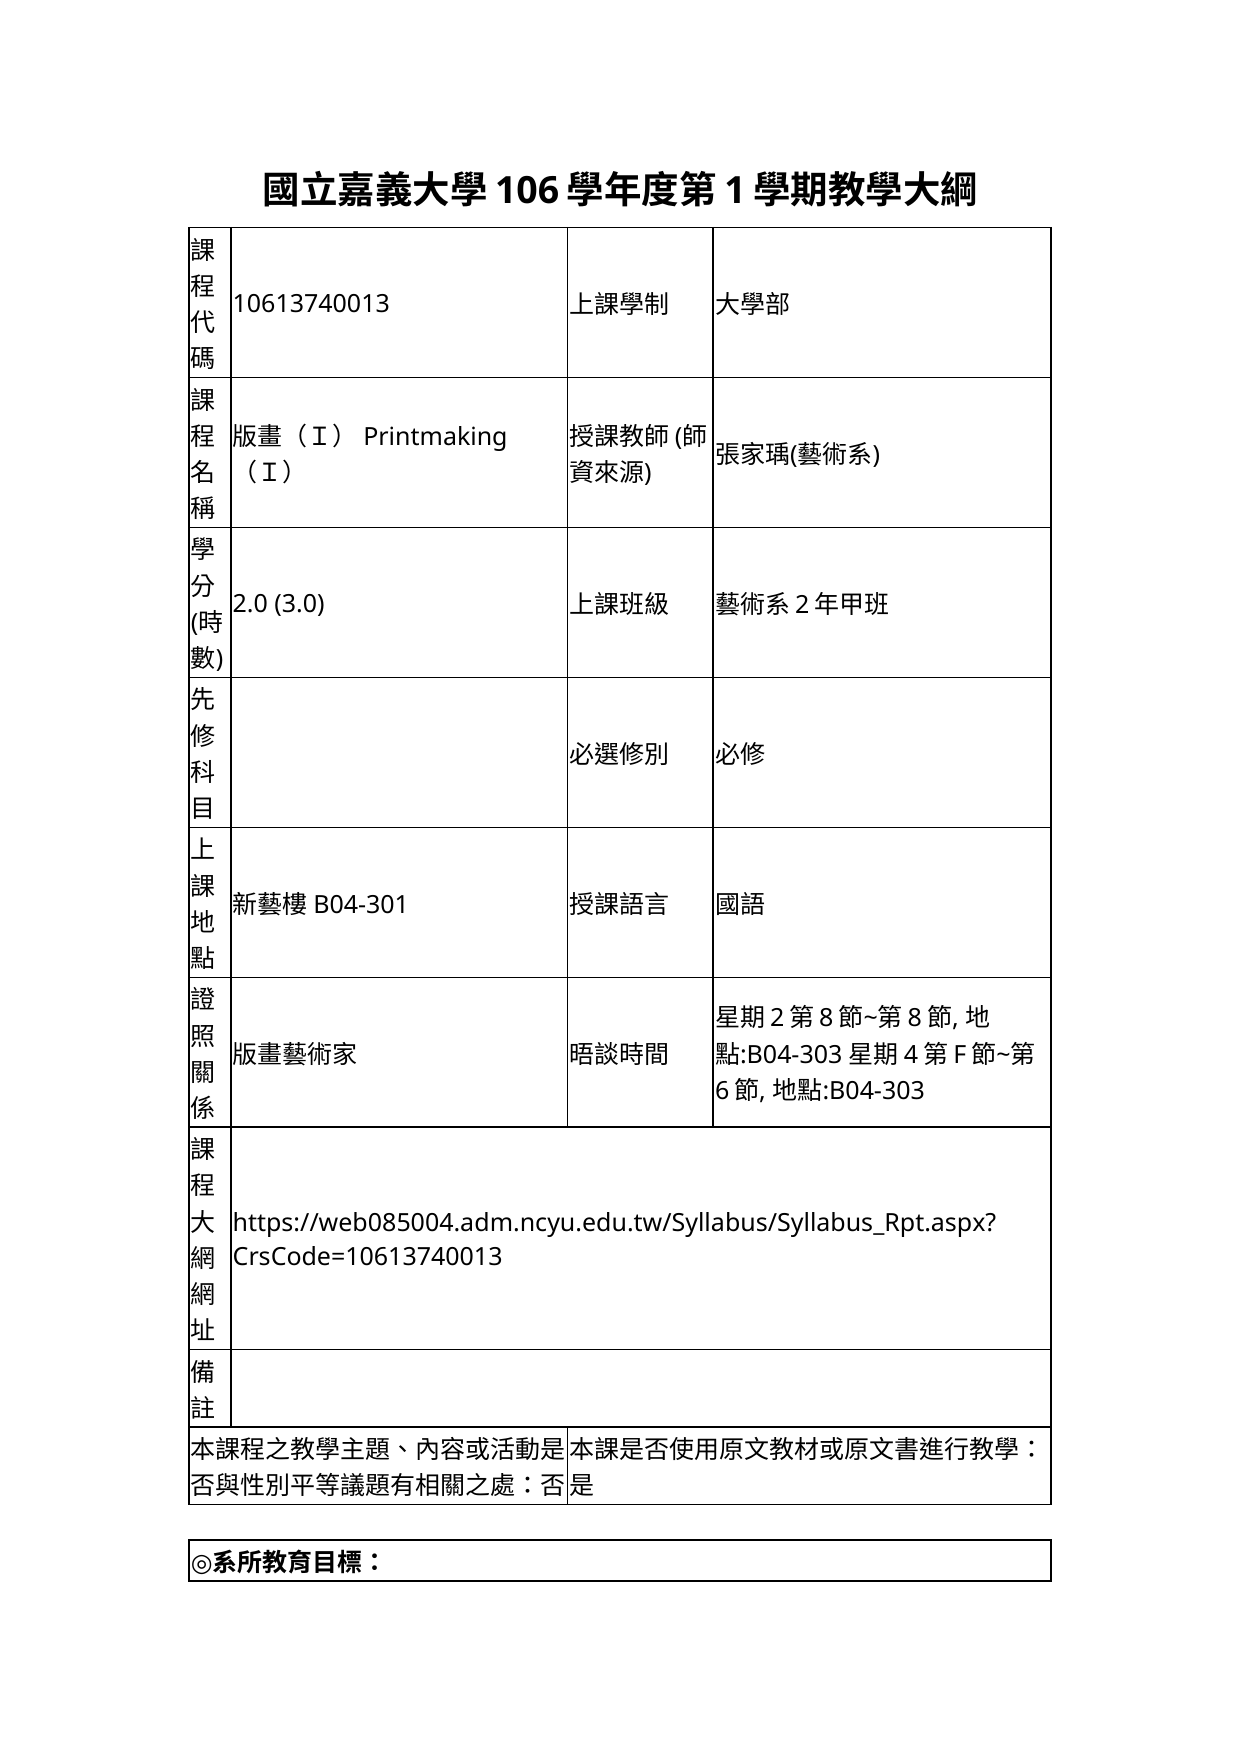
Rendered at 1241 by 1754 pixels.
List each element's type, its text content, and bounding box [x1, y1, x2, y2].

table_header 上課學制 [568, 228, 712, 377]
table_cell 學分(時數) [190, 528, 230, 677]
table_cell 版畫藝術家 [232, 978, 567, 1126]
table_cell 上課班級 [568, 528, 712, 677]
table_cell 張家瑀(藝術系) [714, 378, 1050, 527]
table_cell 授課教師 (師資來源) [568, 378, 712, 527]
table_cell 必選修別 [568, 678, 712, 826]
table_cell 新藝樓 B04-301 [232, 828, 567, 976]
table_cell https://web085004.adm.ncyu.edu.tw/Syllabus/Syllabus_Rpt.aspx?CrsCode=10613740013 [232, 1128, 1050, 1349]
table_cell 星期2第8節~第8節, 地點:B04-303 星期4第F節~第6節, 地點:B04-303 [714, 978, 1050, 1126]
table_header [188, 225, 1053, 1584]
table_cell 晤談時間 [568, 978, 712, 1126]
table_cell [232, 678, 567, 826]
table_header ◎系所教育目標： [190, 1541, 1050, 1580]
table_cell 本課程之教學主題、內容或活動是否與性別平等議題有相關之處：否 [190, 1428, 567, 1503]
table_header 10613740013 [232, 228, 567, 377]
table_cell 必修 [714, 678, 1050, 826]
table_cell 授課語言 [568, 828, 712, 976]
table_cell 課程大網網址 [190, 1128, 230, 1349]
table_cell 課程名稱 [190, 378, 230, 527]
table_cell 2.0 (3.0) [232, 528, 567, 677]
table_cell 備 註 [190, 1350, 230, 1426]
table_header 大學部 [714, 228, 1050, 377]
subtitle 國立嘉義大學106學年度第1學期教學大綱 [187, 160, 1053, 215]
table_header 課程代碼 [190, 228, 230, 377]
table_cell [232, 1350, 1050, 1426]
table_cell 先修科目 [190, 678, 230, 826]
table_cell 版畫（Ｉ） Printmaking（Ｉ） [232, 378, 567, 527]
table_cell 上課地點 [190, 828, 230, 976]
table_cell 本課是否使用原文教材或原文書進行教學：是 [568, 1428, 1050, 1503]
table_cell 藝術系2年甲班 [714, 528, 1050, 677]
table_cell 證照關係 [190, 978, 230, 1126]
table_cell 國語 [714, 828, 1050, 976]
